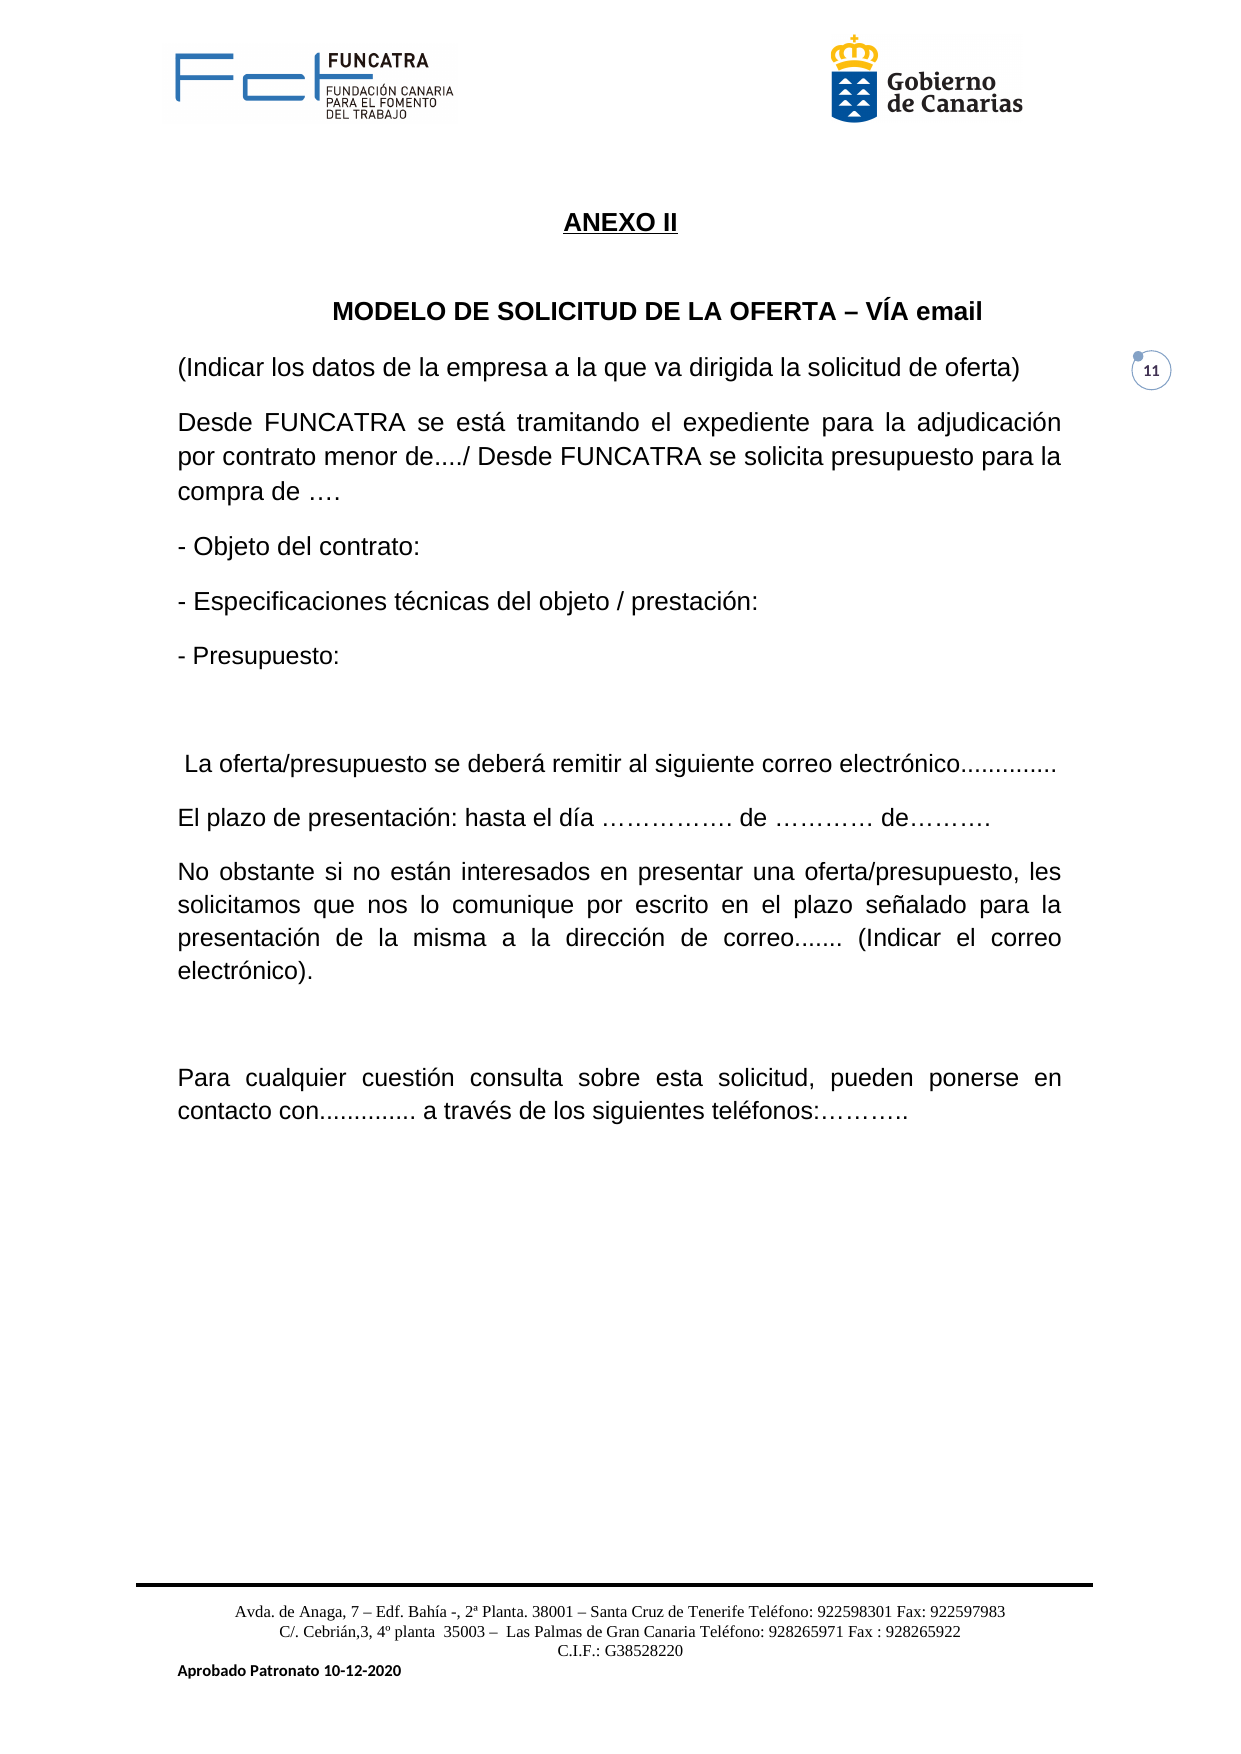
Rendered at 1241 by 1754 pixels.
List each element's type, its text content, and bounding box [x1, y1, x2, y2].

text - Especificaciones técnicas del objeto / prestación: [177, 586, 1063, 616]
text - Objeto del contrato: [177, 531, 1063, 561]
text Desde FUNCATRA se está tramitando el expediente para la adjudicación por contrato menor de..../ Desde FUNCATRA se solicita presupuesto para la compra de …. [177, 407, 1063, 505]
text - Presupuesto: [177, 641, 1063, 670]
picture [161, 43, 459, 124]
text (Indicar los datos de la empresa a la que va dirigida la solicitud de oferta) [177, 352, 1063, 381]
text No obstante si no están interesados en presentar una oferta/presupuesto, les solicitamos que nos lo comunique por escrito en el plazo señalado para la presentación de la misma a la dirección de correo....... (Indicar el correo electrónico). [177, 857, 1063, 984]
text ANEXO II [177, 207, 1063, 237]
text El plazo de presentación: hasta el día ……………. de ………… de………. [177, 803, 1063, 831]
text Para cualquier cuestión consulta sobre esta solicitud, pueden ponerse en contacto con.............. a través de los siguientes teléfonos:……….. [177, 1063, 1063, 1125]
picture [830, 34, 1023, 123]
list MODELO DE SOLICITUD DE LA OFERTA – VÍA email [252, 296, 1063, 326]
text La oferta/presupuesto se deberá remitir al siguiente correo electrónico.............. [177, 749, 1063, 778]
